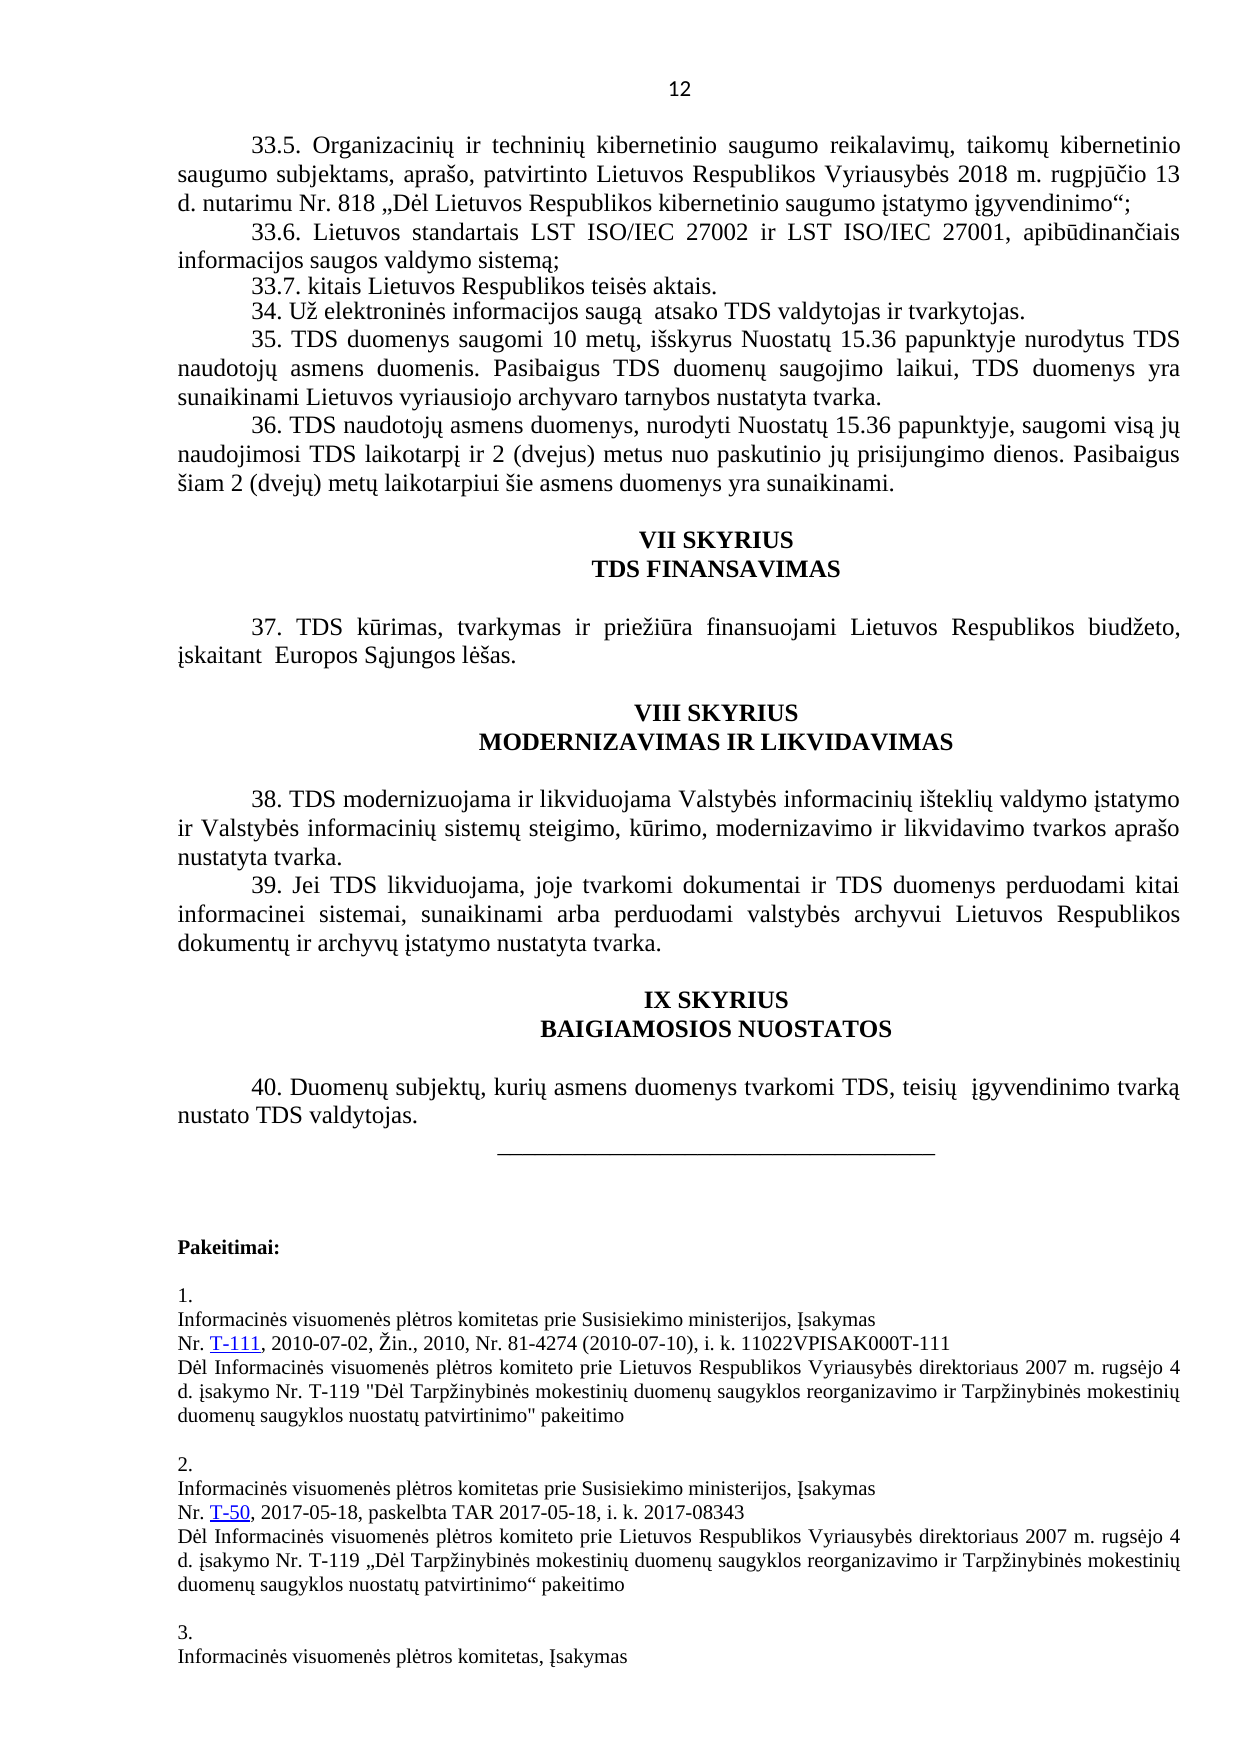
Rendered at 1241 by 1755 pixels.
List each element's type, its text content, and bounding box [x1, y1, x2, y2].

text 35. TDS duomenys saugomi 10 metų, išskyrus Nuostatų 15.36 papunktyje nurodytus TDS naudotojų asmens duomenis. Pasibaigus TDS duomenų saugojimo laikui, TDS duomenys yra sunaikinami Lietuvos vyriausiojo archyvaro tarnybos nustatyta tvarka. [177, 324, 1181, 411]
text Informacinės visuomenės plėtros komitetas prie Susisiekimo ministerijos, Įsakymas [177, 1476, 1181, 1499]
text 33.6. Lietuvos standartais LST ISO/IEC 27002 ir LST ISO/IEC 27001, apibūdinančiais informacijos saugos valdymo sistemą; [177, 217, 1181, 274]
text MODERNIZAVIMAS IR LIKVIDAVIMAS [177, 727, 1181, 756]
text 34. Už elektroninės informacijos saugą atsako TDS valdytojas ir tvarkytojas. [177, 299, 1181, 324]
text 1. [177, 1283, 1181, 1307]
text 36. TDS naudotojų asmens duomenys, nurodyti Nuostatų 15.36 papunktyje, saugomi visą jų naudojimosi TDS laikotarpį ir 2 (dvejus) metus nuo paskutinio jų prisijungimo dienos. Pasibaigus šiam 2 (dvejų) metų laikotarpiui šie asmens duomenys yra sunaikinami. [177, 411, 1181, 497]
text Informacinės visuomenės plėtros komitetas, Įsakymas [177, 1644, 1181, 1668]
text 3. [177, 1620, 1181, 1644]
text VII SKYRIUS [177, 526, 1181, 554]
text 33.5. Organizacinių ir techninių kibernetinio saugumo reikalavimų, taikomų kibernetinio saugumo subjektams, aprašo, patvirtinto Lietuvos Respublikos Vyriausybės 2018 m. rugpjūčio 13 d. nutarimu Nr. 818 „Dėl Lietuvos Respublikos kibernetinio saugumo įstatymo įgyvendinimo“; [177, 131, 1181, 217]
text Pakeitimai: [177, 1235, 1181, 1259]
text 2. [177, 1451, 1181, 1476]
text Informacinės visuomenės plėtros komitetas prie Susisiekimo ministerijos, Įsakymas [177, 1307, 1181, 1331]
text Nr. T-111, 2010-07-02, Žin., 2010, Nr. 81-4274 (2010-07-10), i. k. 11022VPISAK000T-111 [177, 1331, 1181, 1355]
text Dėl Informacinės visuomenės plėtros komiteto prie Lietuvos Respublikos Vyriausybės direktoriaus 2007 m. rugsėjo 4 d. įsakymo Nr. T-119 „Dėl Tarpžinybinės mokestinių duomenų saugyklos reorganizavimo ir Tarpžinybinės mokestinių duomenų saugyklos nuostatų patvirtinimo“ pakeitimo [177, 1524, 1181, 1596]
text ___________________________________ [177, 1129, 1181, 1158]
text 39. Jei TDS likviduojama, joje tvarkomi dokumentai ir TDS duomenys perduodami kitai informacinei sistemai, sunaikinami arba perduodami valstybės archyvui Lietuvos Respublikos dokumentų ir archyvų įstatymo nustatyta tvarka. [177, 871, 1181, 957]
text IX SKYRIUS [177, 986, 1181, 1014]
text 38. TDS modernizuojama ir likviduojama Valstybės informacinių išteklių valdymo įstatymo ir Valstybės informacinių sistemų steigimo, kūrimo, modernizavimo ir likvidavimo tvarkos aprašo nustatyta tvarka. [177, 784, 1181, 871]
text TDS FINANSAVIMAS [177, 554, 1181, 583]
text VIII SKYRIUS [177, 698, 1181, 727]
text 40. Duomenų subjektų, kurių asmens duomenys tvarkomi TDS, teisių įgyvendinimo tvarką nustato TDS valdytojas. [177, 1072, 1181, 1129]
text Dėl Informacinės visuomenės plėtros komiteto prie Lietuvos Respublikos Vyriausybės direktoriaus 2007 m. rugsėjo 4 d. įsakymo Nr. T-119 "Dėl Tarpžinybinės mokestinių duomenų saugyklos reorganizavimo ir Tarpžinybinės mokestinių duomenų saugyklos nuostatų patvirtinimo" pakeitimo [177, 1355, 1181, 1427]
text Nr. T-50, 2017-05-18, paskelbta TAR 2017-05-18, i. k. 2017-08343 [177, 1499, 1181, 1524]
text Baigiamosios nuostatos [177, 1014, 1181, 1043]
text 37. TDS kūrimas, tvarkymas ir priežiūra finansuojami Lietuvos Respublikos biudžeto, įskaitant Europos Sąjungos lėšas. [177, 612, 1181, 669]
text 33.7. kitais Lietuvos Respublikos teisės aktais. [177, 274, 1181, 299]
